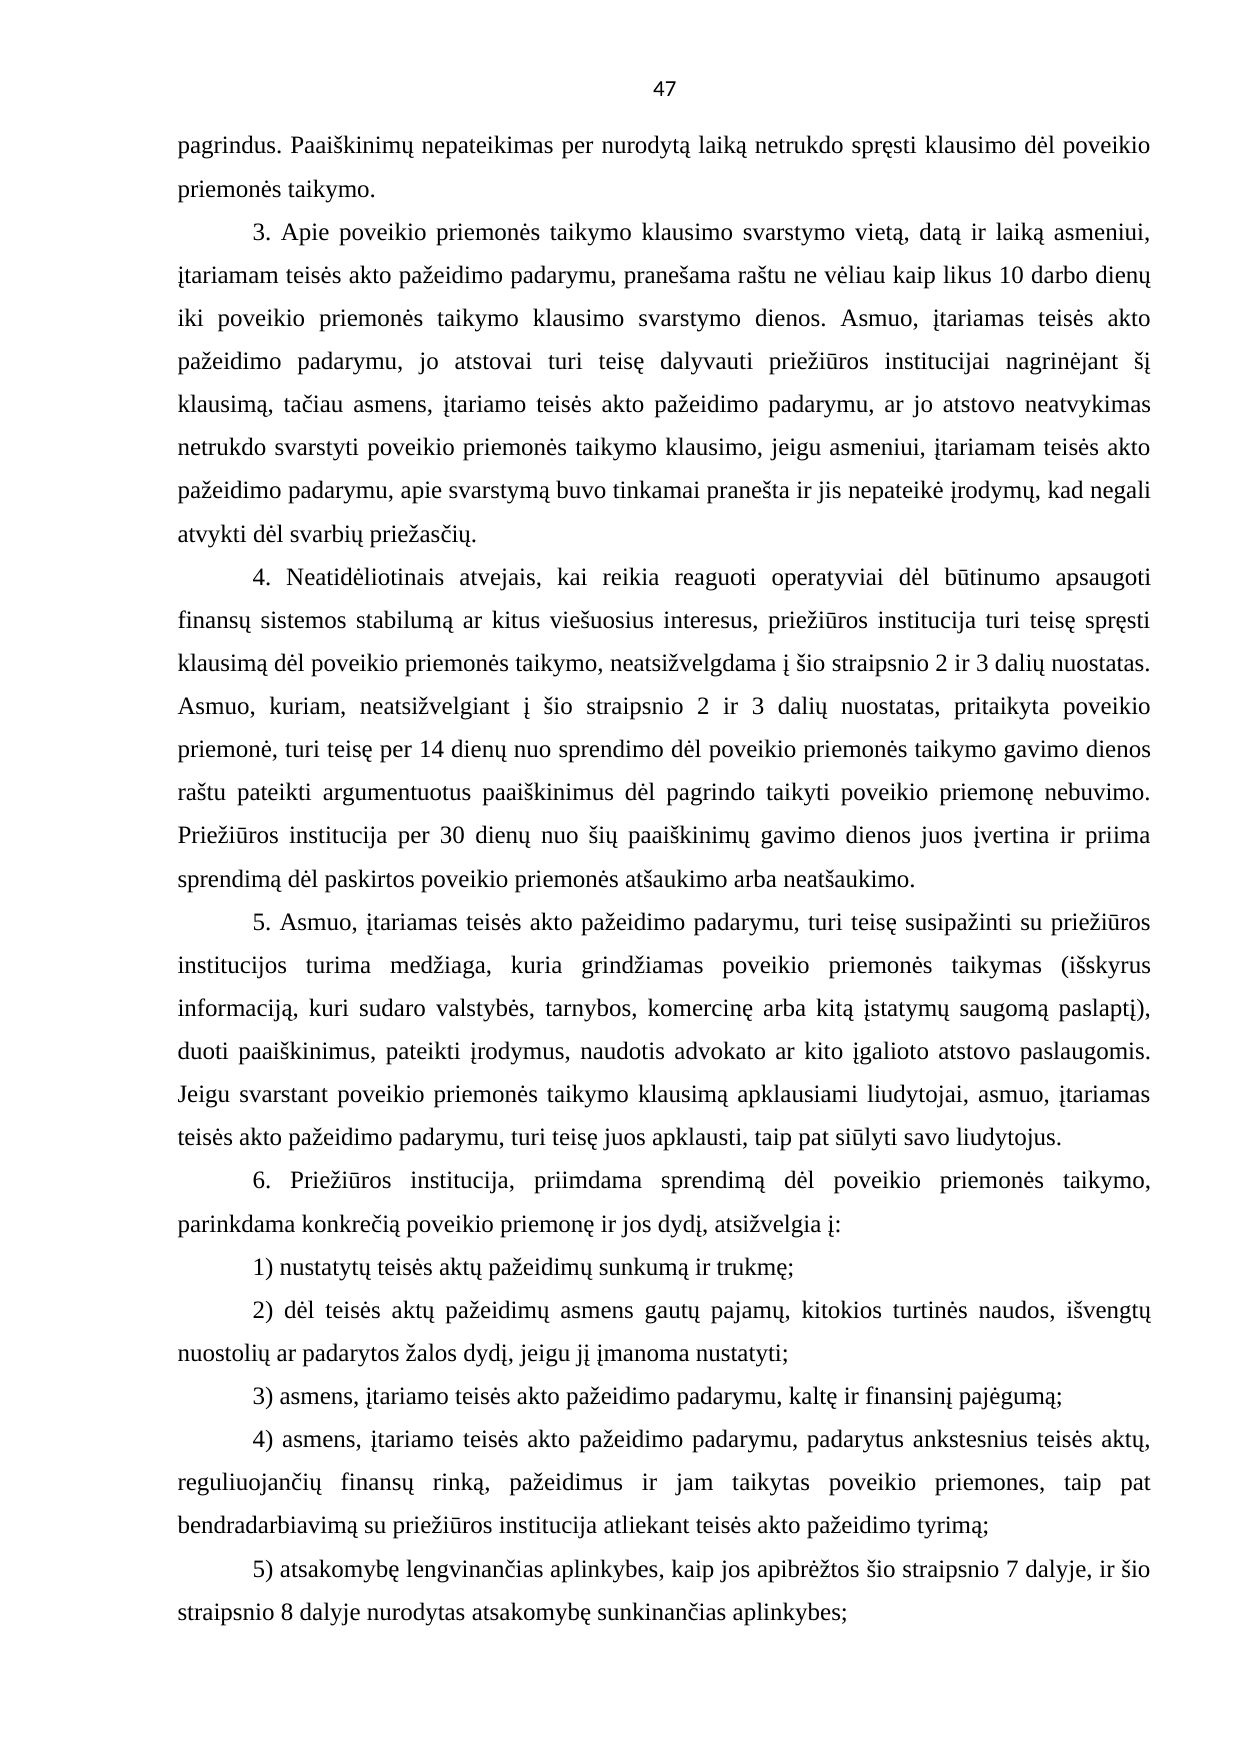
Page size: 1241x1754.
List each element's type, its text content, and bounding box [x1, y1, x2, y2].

text pagrindus. Paaiškinimų nepateikimas per nurodytą laiką netrukdo spręsti klausimo dėl poveikio priemonės taikymo. [177, 131, 1152, 202]
text 5. Asmuo, įtariamas teisės akto pažeidimo padarymu, turi teisę susipažinti su priežiūros institucijos turima medžiaga, kuria grindžiamas poveikio priemonės taikymas (išskyrus informaciją, kuri sudaro valstybės, tarnybos, komercinę arba kitą įstatymų saugomą paslaptį), duoti paaiškinimus, pateikti įrodymus, naudotis advokato ar kito įgalioto atstovo paslaugomis. Jeigu svarstant poveikio priemonės taikymo klausimą apklausiami liudytojai, asmuo, įtariamas teisės akto pažeidimo padarymu, turi teisę juos apklausti, taip pat siūlyti savo liudytojus. [177, 907, 1152, 1151]
text 3. Apie poveikio priemonės taikymo klausimo svarstymo vietą, datą ir laiką asmeniui, įtariamam teisės akto pažeidimo padarymu, pranešama raštu ne vėliau kaip likus 10 darbo dienų iki poveikio priemonės taikymo klausimo svarstymo dienos. Asmuo, įtariamas teisės akto pažeidimo padarymu, jo atstovai turi teisę dalyvauti priežiūros institucijai nagrinėjant šį klausimą, tačiau asmens, įtariamo teisės akto pažeidimo padarymu, ar jo atstovo neatvykimas netrukdo svarstyti poveikio priemonės taikymo klausimo, jeigu asmeniui, įtariamam teisės akto pažeidimo padarymu, apie svarstymą buvo tinkamai pranešta ir jis nepateikė įrodymų, kad negali atvykti dėl svarbių priežasčių. [177, 217, 1152, 547]
text 5) atsakomybę lengvinančias aplinkybes, kaip jos apibrėžtos šio straipsnio 7 dalyje, ir šio straipsnio 8 dalyje nurodytas atsakomybę sunkinančias aplinkybes; [177, 1554, 1152, 1626]
text 3) asmens, įtariamo teisės akto pažeidimo padarymu, kaltę ir finansinį pajėgumą; [177, 1381, 1152, 1410]
text 2) dėl teisės aktų pažeidimų asmens gautų pajamų, kitokios turtinės naudos, išvengtų nuostolių ar padarytos žalos dydį, jeigu jį įmanoma nustatyti; [177, 1295, 1152, 1367]
text 1) nustatytų teisės aktų pažeidimų sunkumą ir trukmę; [177, 1252, 1152, 1281]
text 4. Neatidėliotinais atvejais, kai reikia reaguoti operatyviai dėl būtinumo apsaugoti finansų sistemos stabilumą ar kitus viešuosius interesus, priežiūros institucija turi teisę spręsti klausimą dėl poveikio priemonės taikymo, neatsižvelgdama į šio straipsnio 2 ir 3 dalių nuostatas. Asmuo, kuriam, neatsižvelgiant į šio straipsnio 2 ir 3 dalių nuostatas, pritaikyta poveikio priemonė, turi teisę per 14 dienų nuo sprendimo dėl poveikio priemonės taikymo gavimo dienos raštu pateikti argumentuotus paaiškinimus dėl pagrindo taikyti poveikio priemonę nebuvimo. Priežiūros institucija per 30 dienų nuo šių paaiškinimų gavimo dienos juos įvertina ir priima sprendimą dėl paskirtos poveikio priemonės atšaukimo arba neatšaukimo. [177, 562, 1152, 892]
text 6. Priežiūros institucija, priimdama sprendimą dėl poveikio priemonės taikymo, parinkdama konkrečią poveikio priemonę ir jos dydį, atsižvelgia į: [177, 1166, 1152, 1237]
text 4) asmens, įtariamo teisės akto pažeidimo padarymu, padarytus ankstesnius teisės aktų, reguliuojančių finansų rinką, pažeidimus ir jam taikytas poveikio priemones, taip pat bendradarbiavimą su priežiūros institucija atliekant teisės akto pažeidimo tyrimą; [177, 1424, 1152, 1539]
